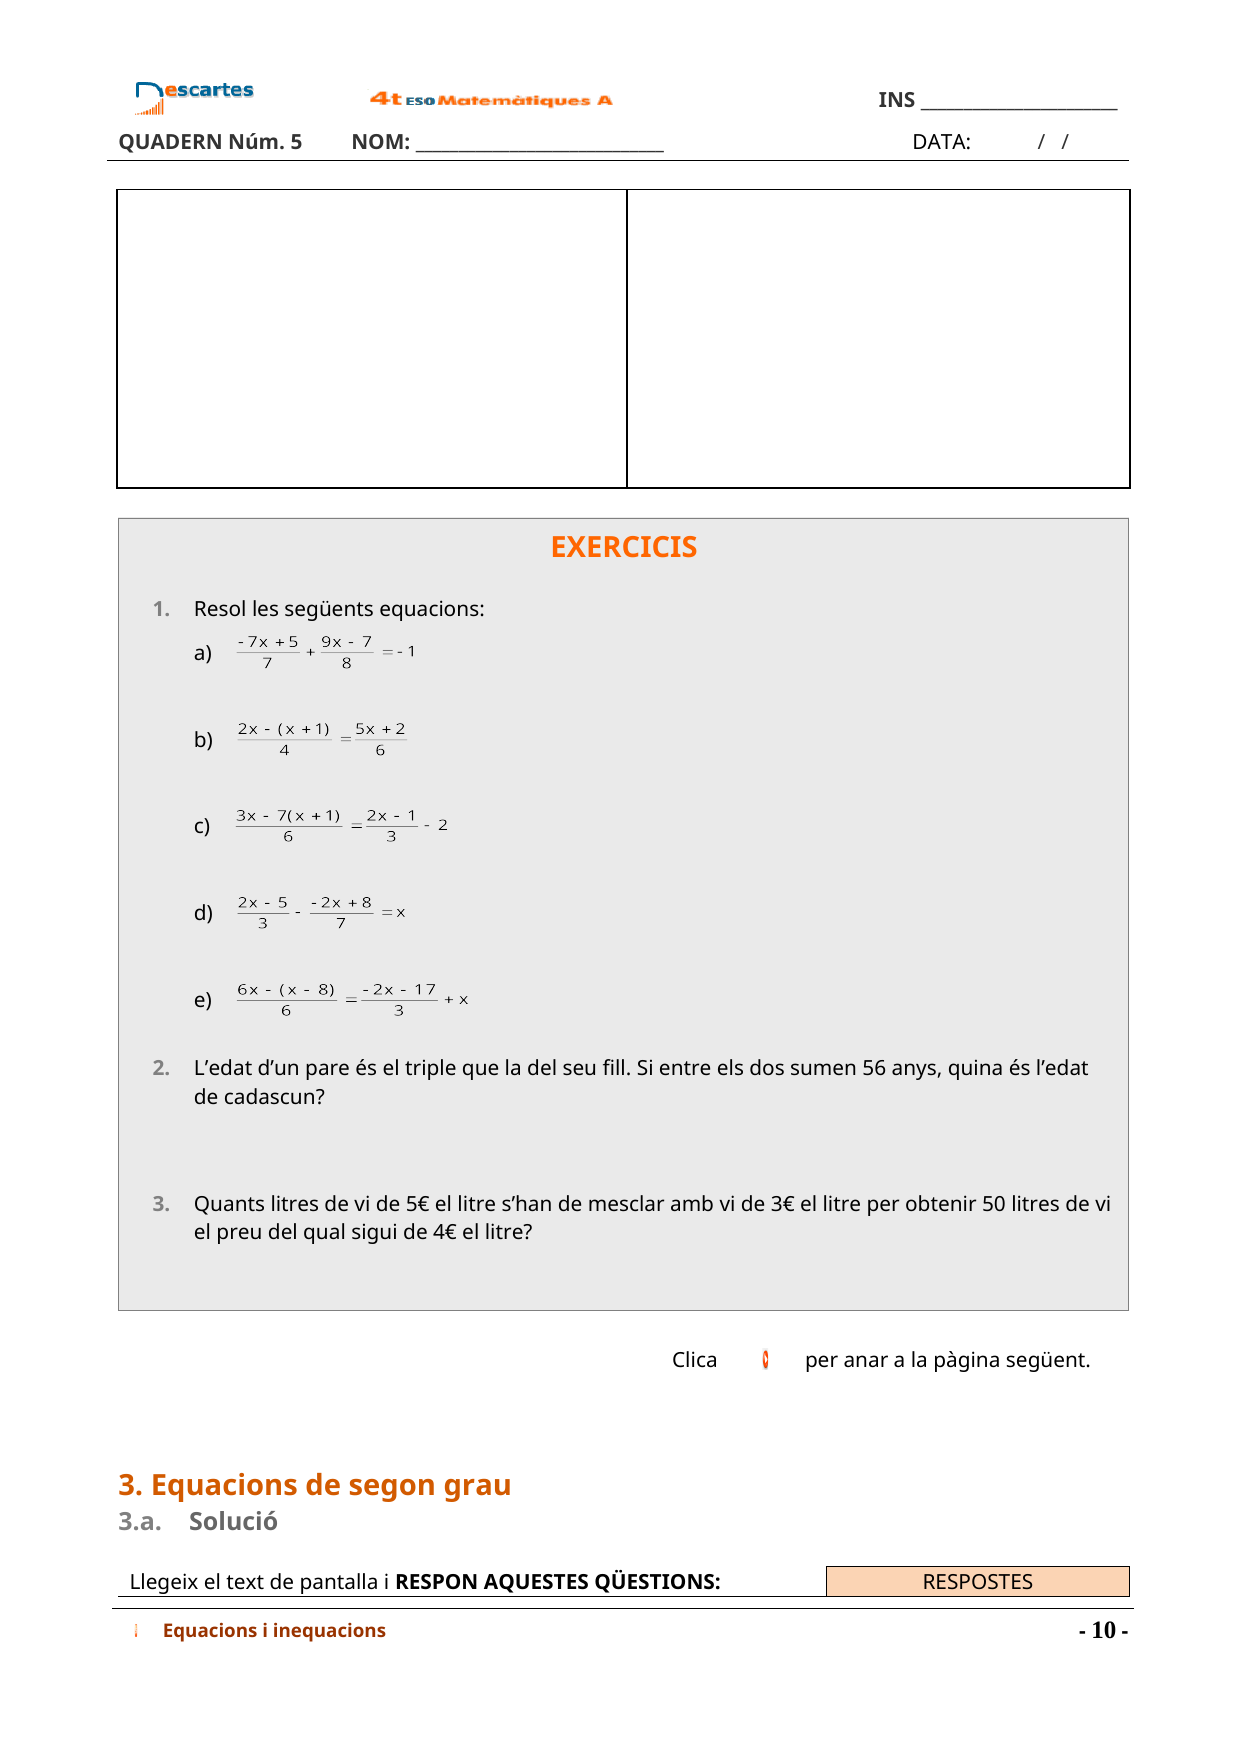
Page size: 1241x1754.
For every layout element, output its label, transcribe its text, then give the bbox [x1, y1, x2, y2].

table_cell [118, 190, 626, 487]
table_cell [628, 190, 1129, 487]
text c) [135, 797, 1113, 855]
text a) [194, 623, 1113, 681]
table_header [785, 1340, 797, 1378]
list Solució [118, 1503, 1122, 1538]
list Resol les següents equacions: [170, 594, 1113, 623]
table_header [111, 1340, 664, 1378]
text d) [135, 883, 1113, 942]
text e) [135, 970, 1113, 1028]
list 3. Equacions de segon grau [118, 1464, 1122, 1503]
text b) [135, 710, 1113, 768]
picture [762, 1348, 769, 1370]
table_header RESPOSTES [827, 1567, 1129, 1596]
text EXERCICIS [135, 526, 1113, 566]
picture [134, 82, 257, 115]
table_header per anar a la pàgina següent. [798, 1340, 1133, 1378]
table_header Llegeix el text de pantalla i RESPON AQUESTES QÜESTIONS: [118, 1566, 826, 1596]
table_header Clica [665, 1340, 738, 1378]
list L’edat d’un pare és el triple que la del seu fill. Si entre els dos sumen 56 anys, quina és l’edat de cadascun? [170, 1053, 1113, 1110]
table_header [738, 1340, 746, 1378]
picture [134, 1623, 138, 1637]
list Quants litres de vi de 5€ el litre s’han de mesclar amb vi de 3€ el litre per obtenir 50 litres de vi el preu del qual sigui de 4€ el litre? [170, 1189, 1113, 1246]
